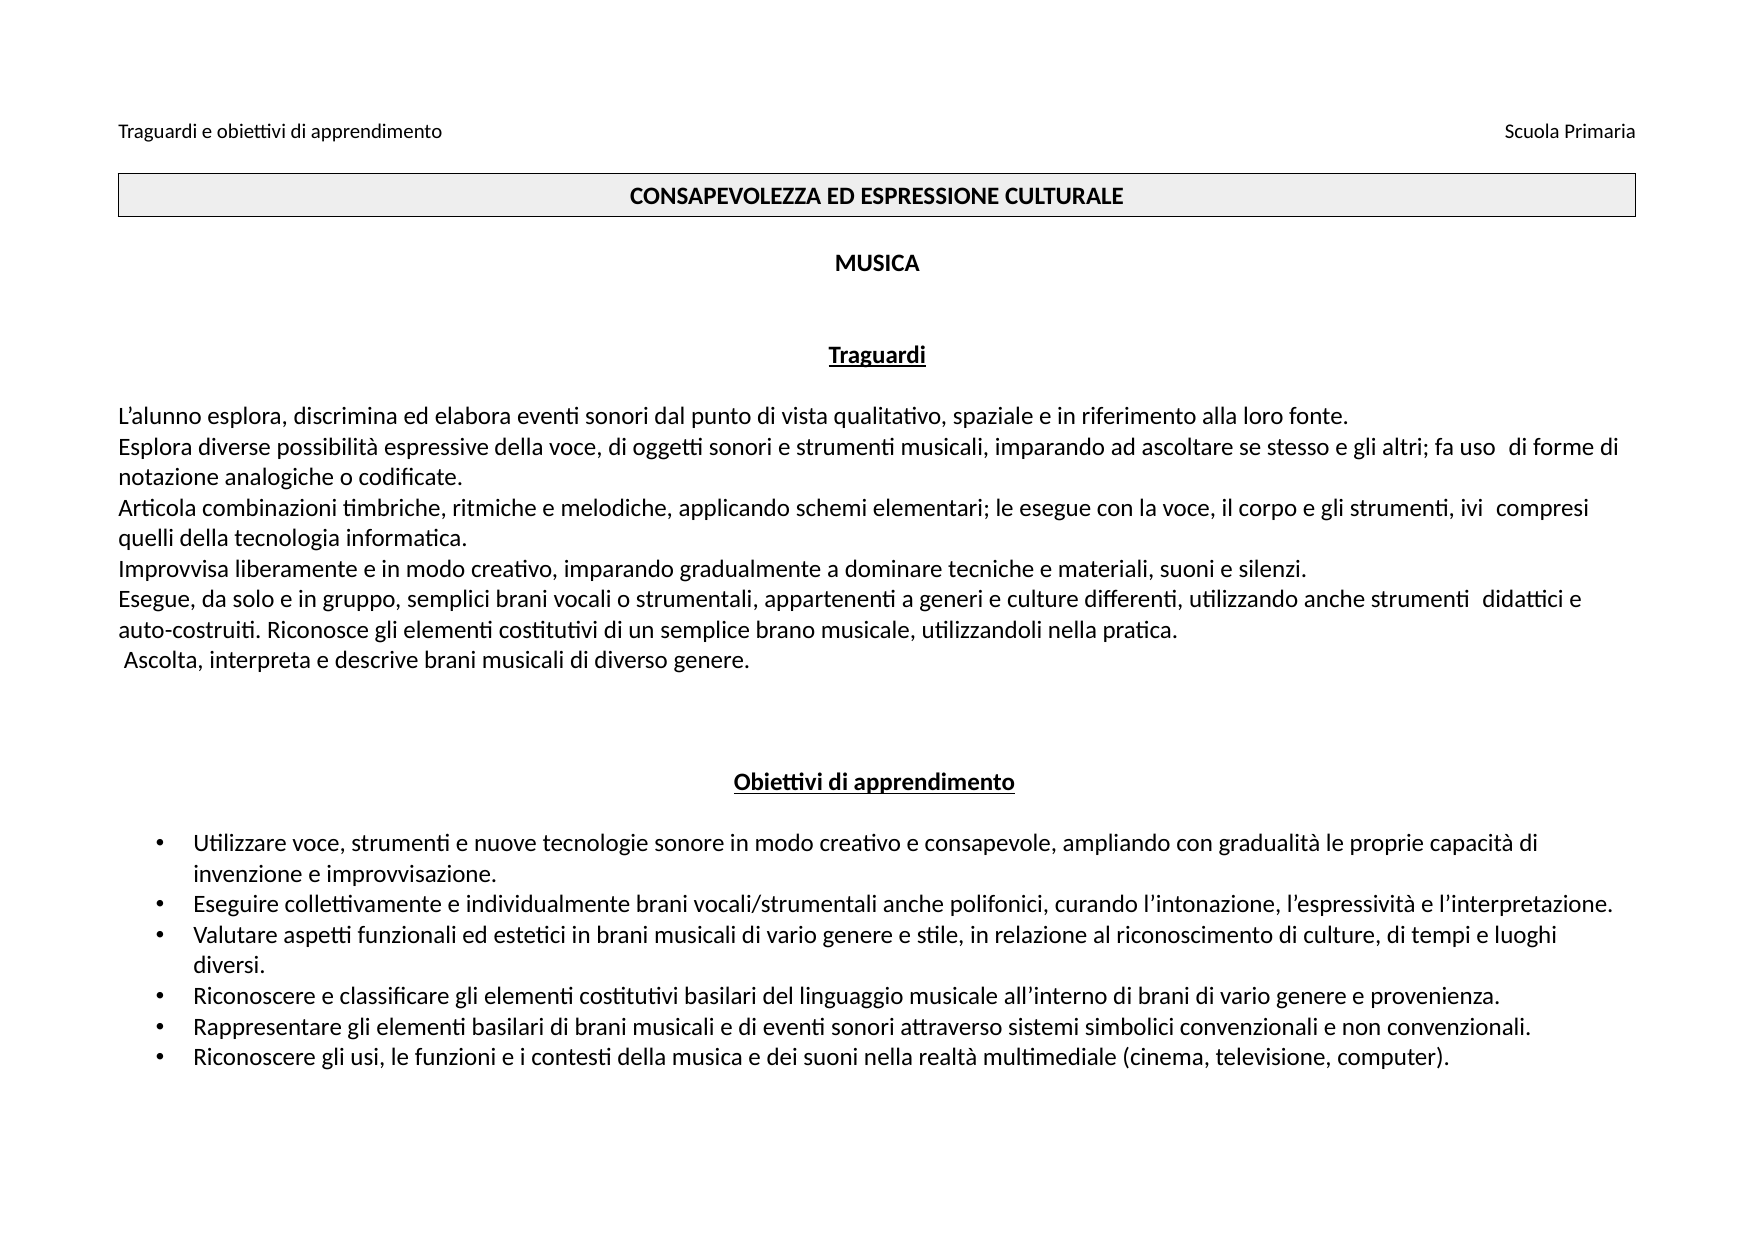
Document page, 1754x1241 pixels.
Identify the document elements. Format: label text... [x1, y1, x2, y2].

list Rappresentare gli elementi basilari di brani musicali e di eventi sonori attraverso sistemi simbolici convenzionali e non convenzionali. [156, 1011, 1636, 1041]
list Valutare aspetti funzionali ed estetici in brani musicali di vario genere e stile, in relazione al riconoscimento di culture, di tempi e luoghi diversi. [156, 919, 1636, 980]
text Traguardi [118, 339, 1636, 370]
text Esegue, da solo e in gruppo, semplici brani vocali o strumentali, appartenenti a generi e culture differenti, utilizzando anche strumenti didattici e auto-costruiti. Riconosce gli elementi costitutivi di un semplice brano musicale, utilizzandoli nella pratica. [118, 583, 1636, 644]
text Esplora diverse possibilità espressive della voce, di oggetti sonori e strumenti musicali, imparando ad ascoltare se stesso e gli altri; fa uso di forme di notazione analogiche o codificate. [118, 431, 1636, 492]
table_header CONSAPEVOLEZZA ED ESPRESSIONE CULTURALE [119, 174, 1635, 216]
list Eseguire collettivamente e individualmente brani vocali/strumentali anche polifonici, curando l’intonazione, l’espressività e l’interpretazione. [156, 888, 1636, 919]
text MUSICA [118, 248, 1636, 278]
text Articola combinazioni timbriche, ritmiche e melodiche, applicando schemi elementari; le esegue con la voce, il corpo e gli strumenti, ivi compresi quelli della tecnologia informatica. [118, 492, 1636, 553]
text L’alunno esplora, discrimina ed elabora eventi sonori dal punto di vista qualitativo, spaziale e in riferimento alla loro fonte. [118, 400, 1636, 431]
text Ascolta, interpreta e descrive brani musicali di diverso genere. [118, 644, 1636, 675]
list Riconoscere e classificare gli elementi costitutivi basilari del linguaggio musicale all’interno di brani di vario genere e provenienza. [156, 980, 1636, 1011]
list Utilizzare voce, strumenti e nuove tecnologie sonore in modo creativo e consapevole, ampliando con gradualità le proprie capacità di invenzione e improvvisazione. [156, 827, 1636, 888]
text Improvvisa liberamente e in modo creativo, imparando gradualmente a dominare tecniche e materiali, suoni e silenzi. [118, 553, 1636, 583]
text Obiettivi di apprendimento [118, 766, 1636, 797]
list Riconoscere gli usi, le funzioni e i contesti della musica e dei suoni nella realtà multimediale (cinema, televisione, computer). [156, 1041, 1636, 1072]
